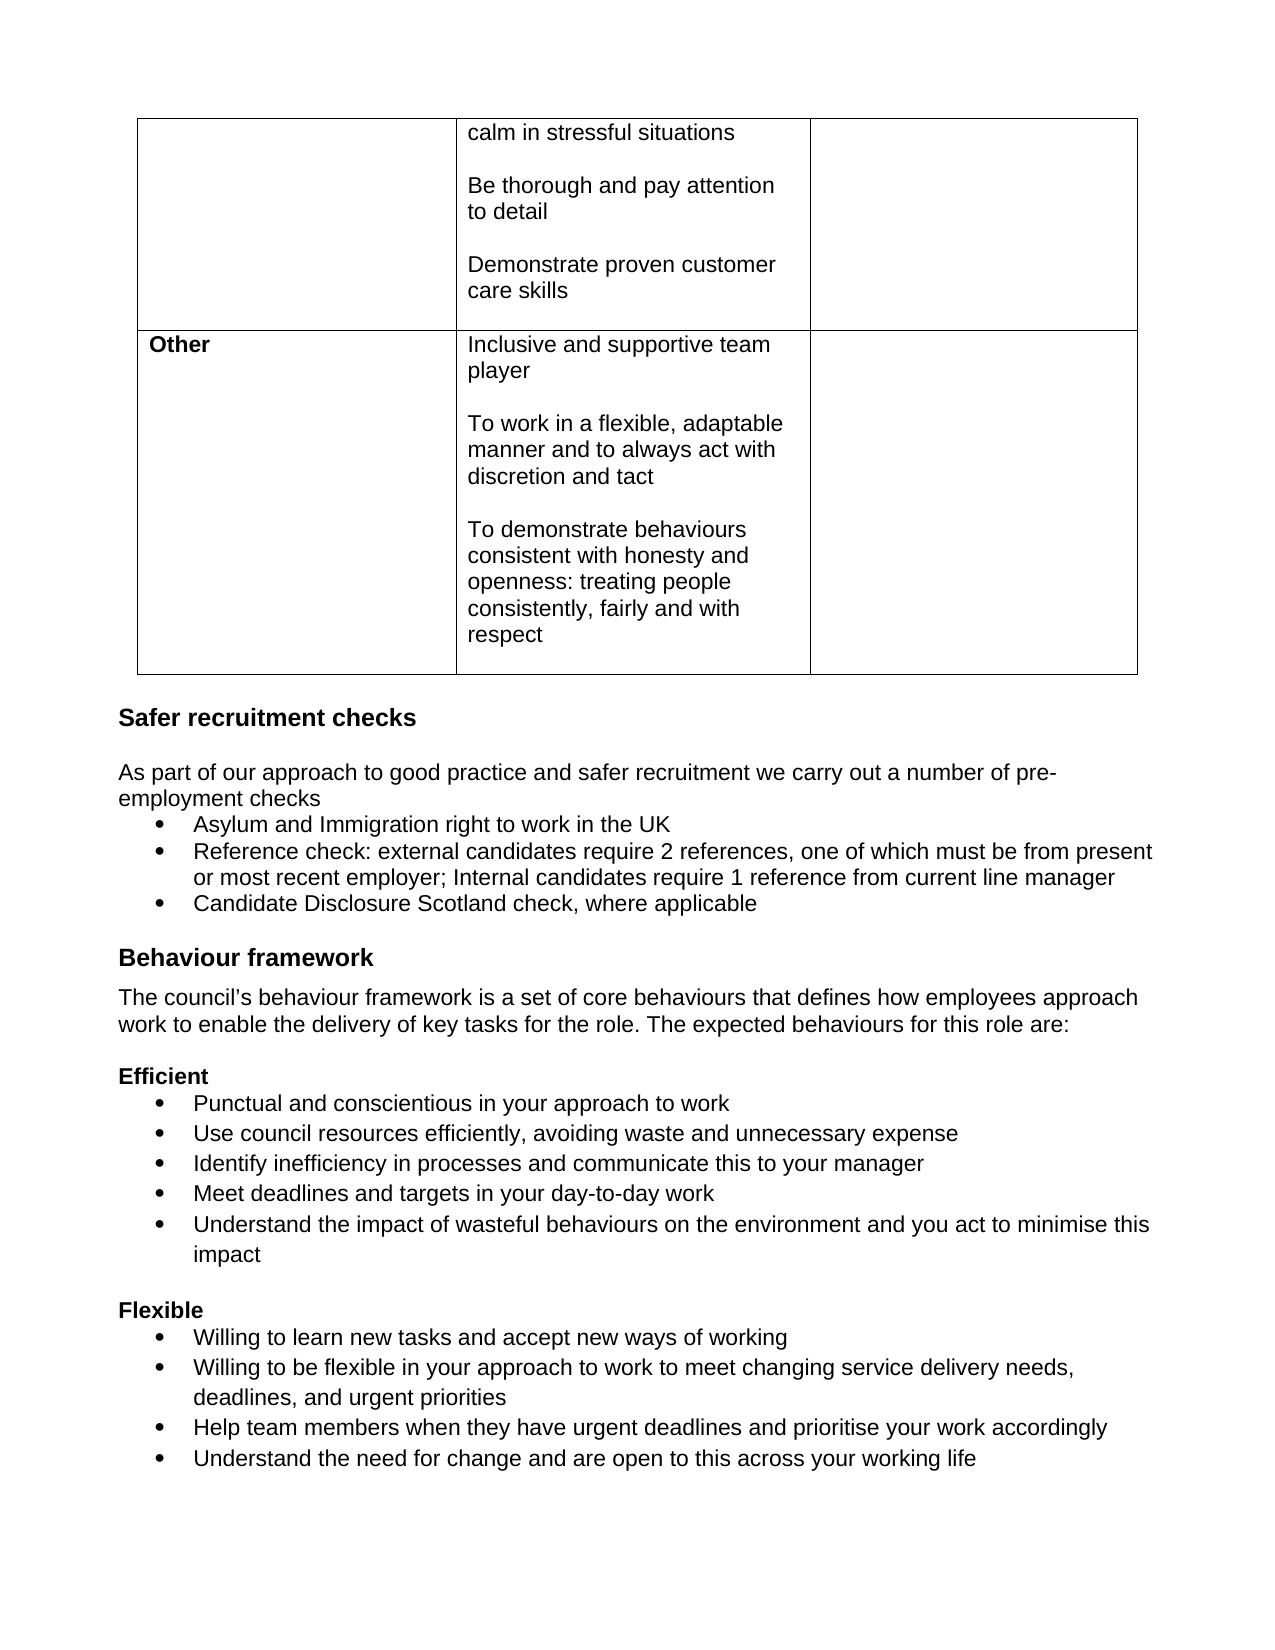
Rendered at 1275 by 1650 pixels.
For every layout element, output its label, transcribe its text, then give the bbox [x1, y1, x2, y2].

subtitle Safer recruitment checks [118, 703, 1157, 732]
text Flexible [118, 1297, 1157, 1324]
list Reference check: external candidates require 2 references, one of which must be from present or most recent employer; Internal candidates require 1 reference from current line manager [156, 838, 1157, 890]
list Willing to learn new tasks and accept new ways of working [156, 1324, 1157, 1350]
table_cell [811, 331, 1137, 674]
list Asylum and Immigration right to work in the UK [156, 811, 1157, 838]
text As part of our approach to good practice and safer recruitment we carry out a number of pre-employment checks [118, 758, 1157, 811]
text The council’s behaviour framework is a set of core behaviours that defines how employees approach work to enable the delivery of key tasks for the role. The expected behaviours for this role are: [118, 984, 1157, 1037]
subtitle Behaviour framework [118, 943, 1157, 972]
table_cell Inclusive and supportive team player To work in a flexible, adaptable manner and to always act with discretion and tact To demonstrate behaviours consistent with honesty and openness: treating people consistently, fairly and with respect [457, 331, 810, 674]
table_cell [138, 119, 456, 330]
table_cell [811, 119, 1137, 330]
list Identify inefficiency in processes and communicate this to your manager [156, 1150, 1157, 1176]
list Meet deadlines and targets in your day-to-day work [156, 1180, 1157, 1207]
list Candidate Disclosure Scotland check, where applicable [156, 890, 1157, 917]
list Understand the impact of wasteful behaviours on the environment and you act to minimise this impact [156, 1211, 1157, 1267]
text Efficient [118, 1063, 1157, 1090]
list Use council resources efficiently, avoiding waste and unnecessary expense [156, 1120, 1157, 1146]
list Help team members when they have urgent deadlines and prioritise your work accordingly [156, 1414, 1157, 1441]
list Understand the need for change and are open to this across your working life [156, 1444, 1157, 1471]
list Punctual and conscientious in your approach to work [156, 1090, 1157, 1116]
list Willing to be flexible in your approach to work to meet changing service delivery needs, deadlines, and urgent priorities [156, 1354, 1157, 1410]
table_cell Other [138, 331, 456, 674]
table_cell calm in stressful situations Be thorough and pay attention to detail Demonstrate proven customer care skills [457, 119, 810, 330]
